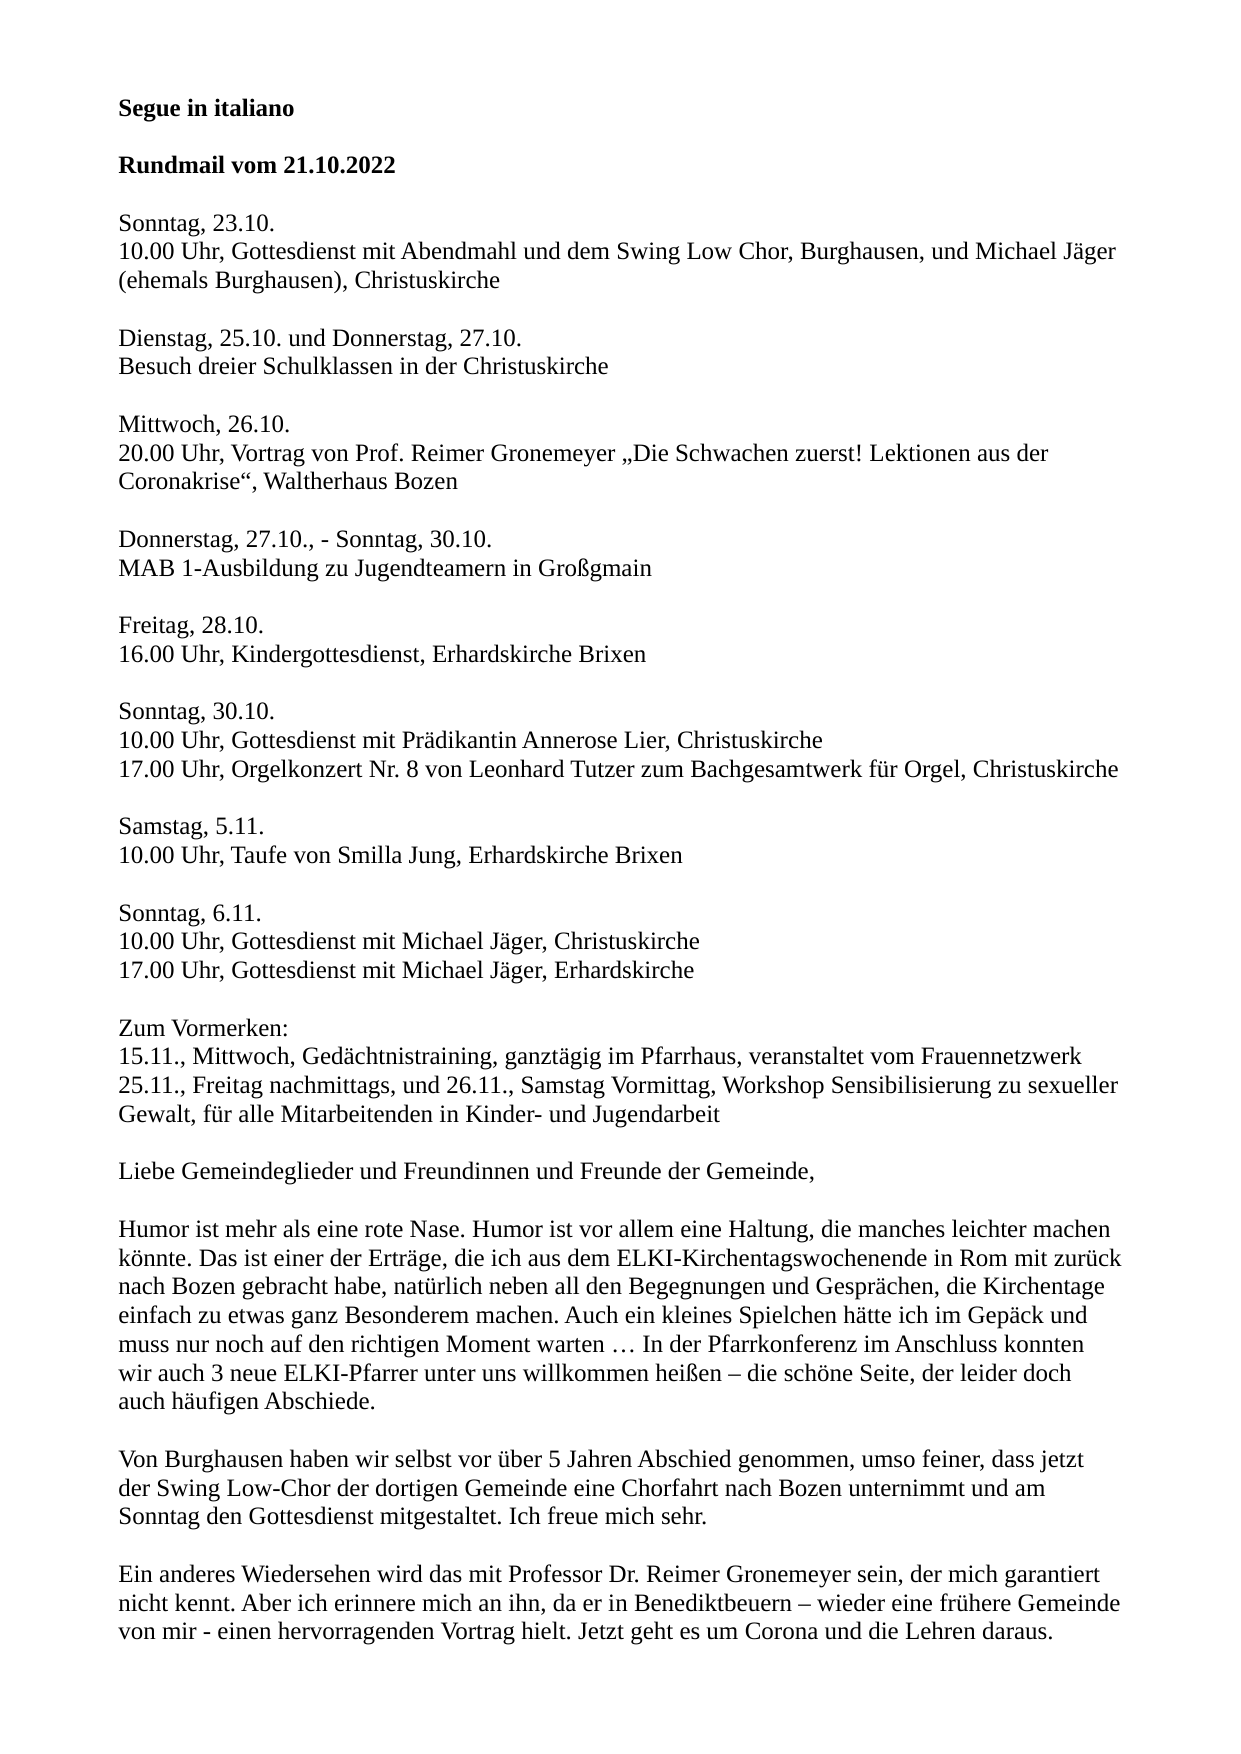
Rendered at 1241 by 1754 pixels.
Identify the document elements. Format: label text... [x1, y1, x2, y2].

text Sonntag, 23.10. [118, 208, 1122, 236]
text Segue in italiano [118, 93, 1122, 121]
text 20.00 Uhr, Vortrag von Prof. Reimer Gronemeyer „Die Schwachen zuerst! Lektionen aus der Coronakrise“, Waltherhaus Bozen [118, 438, 1122, 495]
text Samstag, 5.11. [118, 811, 1122, 840]
text Donnerstag, 27.10., - Sonntag, 30.10. [118, 524, 1122, 553]
text Zum Vormerken: [118, 1013, 1122, 1041]
text 10.00 Uhr, Gottesdienst mit Abendmahl und dem Swing Low Chor, Burghausen, und Michael Jäger (ehemals Burghausen), Christuskirche [118, 236, 1122, 294]
text Dienstag, 25.10. und Donnerstag, 27.10. [118, 323, 1122, 351]
text Sonntag, 6.11. [118, 898, 1122, 926]
text Sonntag, 30.10. [118, 696, 1122, 725]
text Ein anderes Wiedersehen wird das mit Professor Dr. Reimer Gronemeyer sein, der mich garantiert nicht kennt. Aber ich erinnere mich an ihn, da er in Benediktbeuern – wieder eine frühere Gemeinde von mir - einen hervorragenden Vortrag hielt. Jetzt geht es um Corona und die Lehren daraus. [118, 1559, 1122, 1645]
text Mittwoch, 26.10. [118, 409, 1122, 438]
text Humor ist mehr als eine rote Nase. Humor ist vor allem eine Haltung, die manches leichter machen könnte. Das ist einer der Erträge, die ich aus dem ELKI-Kirchentagswochenende in Rom mit zurück nach Bozen gebracht habe, natürlich neben all den Begegnungen und Gesprächen, die Kirchentage einfach zu etwas ganz Besonderem machen. Auch ein kleines Spielchen hätte ich im Gepäck und muss nur noch auf den richtigen Moment warten … In der Pfarrkonferenz im Anschluss konnten wir auch 3 neue ELKI-Pfarrer unter uns willkommen heißen – die schöne Seite, der leider doch auch häufigen Abschiede. [118, 1214, 1122, 1415]
text Liebe Gemeindeglieder und Freundinnen und Freunde der Gemeinde, [118, 1156, 1122, 1185]
text 17.00 Uhr, Gottesdienst mit Michael Jäger, Erhardskirche [118, 955, 1122, 984]
text Von Burghausen haben wir selbst vor über 5 Jahren Abschied genommen, umso feiner, dass jetzt der Swing Low-Chor der dortigen Gemeinde eine Chorfahrt nach Bozen unternimmt und am Sonntag den Gottesdienst mitgestaltet. Ich freue mich sehr. [118, 1444, 1122, 1530]
text 10.00 Uhr, Gottesdienst mit Prädikantin Annerose Lier, Christuskirche [118, 725, 1122, 754]
text 25.11., Freitag nachmittags, und 26.11., Samstag Vormittag, Workshop Sensibilisierung zu sexueller Gewalt, für alle Mitarbeitenden in Kinder- und Jugendarbeit [118, 1070, 1122, 1128]
text 15.11., Mittwoch, Gedächtnistraining, ganztägig im Pfarrhaus, veranstaltet vom Frauennetzwerk [118, 1041, 1122, 1070]
text 10.00 Uhr, Gottesdienst mit Michael Jäger, Christuskirche [118, 926, 1122, 955]
text 16.00 Uhr, Kindergottesdienst, Erhardskirche Brixen [118, 639, 1122, 668]
text Rundmail vom 21.10.2022 [118, 150, 1122, 179]
text Besuch dreier Schulklassen in der Christuskirche [118, 351, 1122, 380]
text 17.00 Uhr, Orgelkonzert Nr. 8 von Leonhard Tutzer zum Bachgesamtwerk für Orgel, Christuskirche [118, 754, 1122, 783]
text MAB 1-Ausbildung zu Jugendteamern in Großgmain [118, 553, 1122, 581]
text 10.00 Uhr, Taufe von Smilla Jung, Erhardskirche Brixen [118, 840, 1122, 869]
text Freitag, 28.10. [118, 610, 1122, 639]
